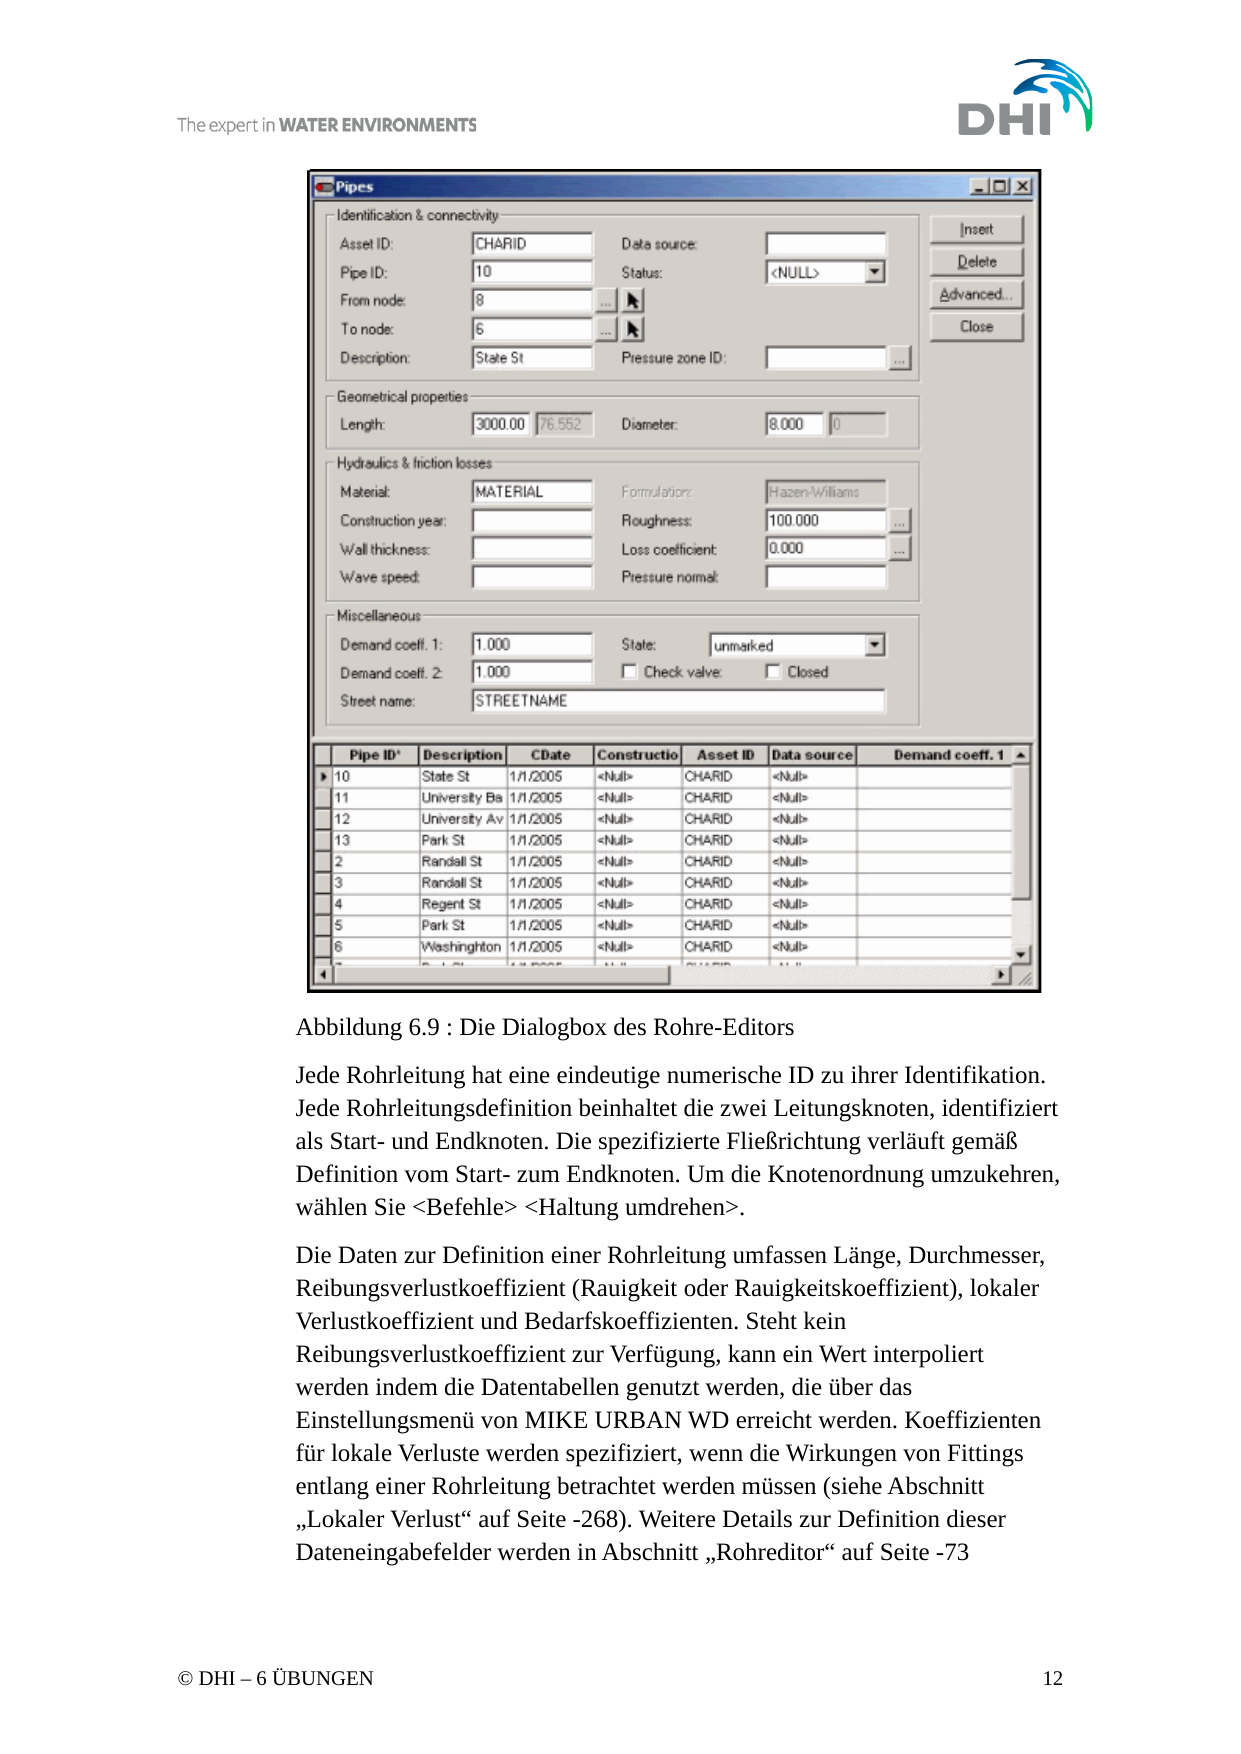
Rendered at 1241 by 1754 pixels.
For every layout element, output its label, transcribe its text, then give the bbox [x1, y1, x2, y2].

text Jede Rohrleitung hat eine eindeutige numerische ID zu ihrer Identifikation. Jede Rohrleitungsdefinition beinhaltet die zwei Leitungsknoten, identifiziert als Start- und Endknoten. Die spezifizierte Fließrichtung verläuft gemäß Definition vom Start- zum Endknoten. Um die Knotenordnung umzukehren, wählen Sie <Befehle> <Haltung umdrehen>. [295, 1060, 1063, 1221]
picture [958, 59, 1093, 135]
picture [177, 117, 477, 135]
text Die Daten zur Definition einer Rohrleitung umfassen Länge, Durchmesser, Reibungsverlustkoeffizient (Rauigkeit oder Rauigkeitskoeffizient), lokaler Verlustkoeffizient und Bedarfskoeffizienten. Steht kein Reibungsverlustkoeffizient zur Verfügung, kann ein Wert interpoliert werden indem die Datentabellen genutzt werden, die über das Einstellungsmenü von MIKE URBAN WD erreicht werden. Koeffizienten für lokale Verluste werden spezifiziert, wenn die Wirkungen von Fittings entlang einer Rohrleitung betrachtet werden müssen (siehe Abschnitt „Lokaler Verlust“ auf Seite -268). Weitere Details zur Definition dieser Dateneingabefelder werden in Abschnitt „Rohreditor“ auf Seite -73 [295, 1240, 1063, 1566]
text Abbildung 6.9 : Die Dialogbox des Rohre-Editors [295, 1012, 1063, 1041]
picture [307, 169, 1042, 993]
